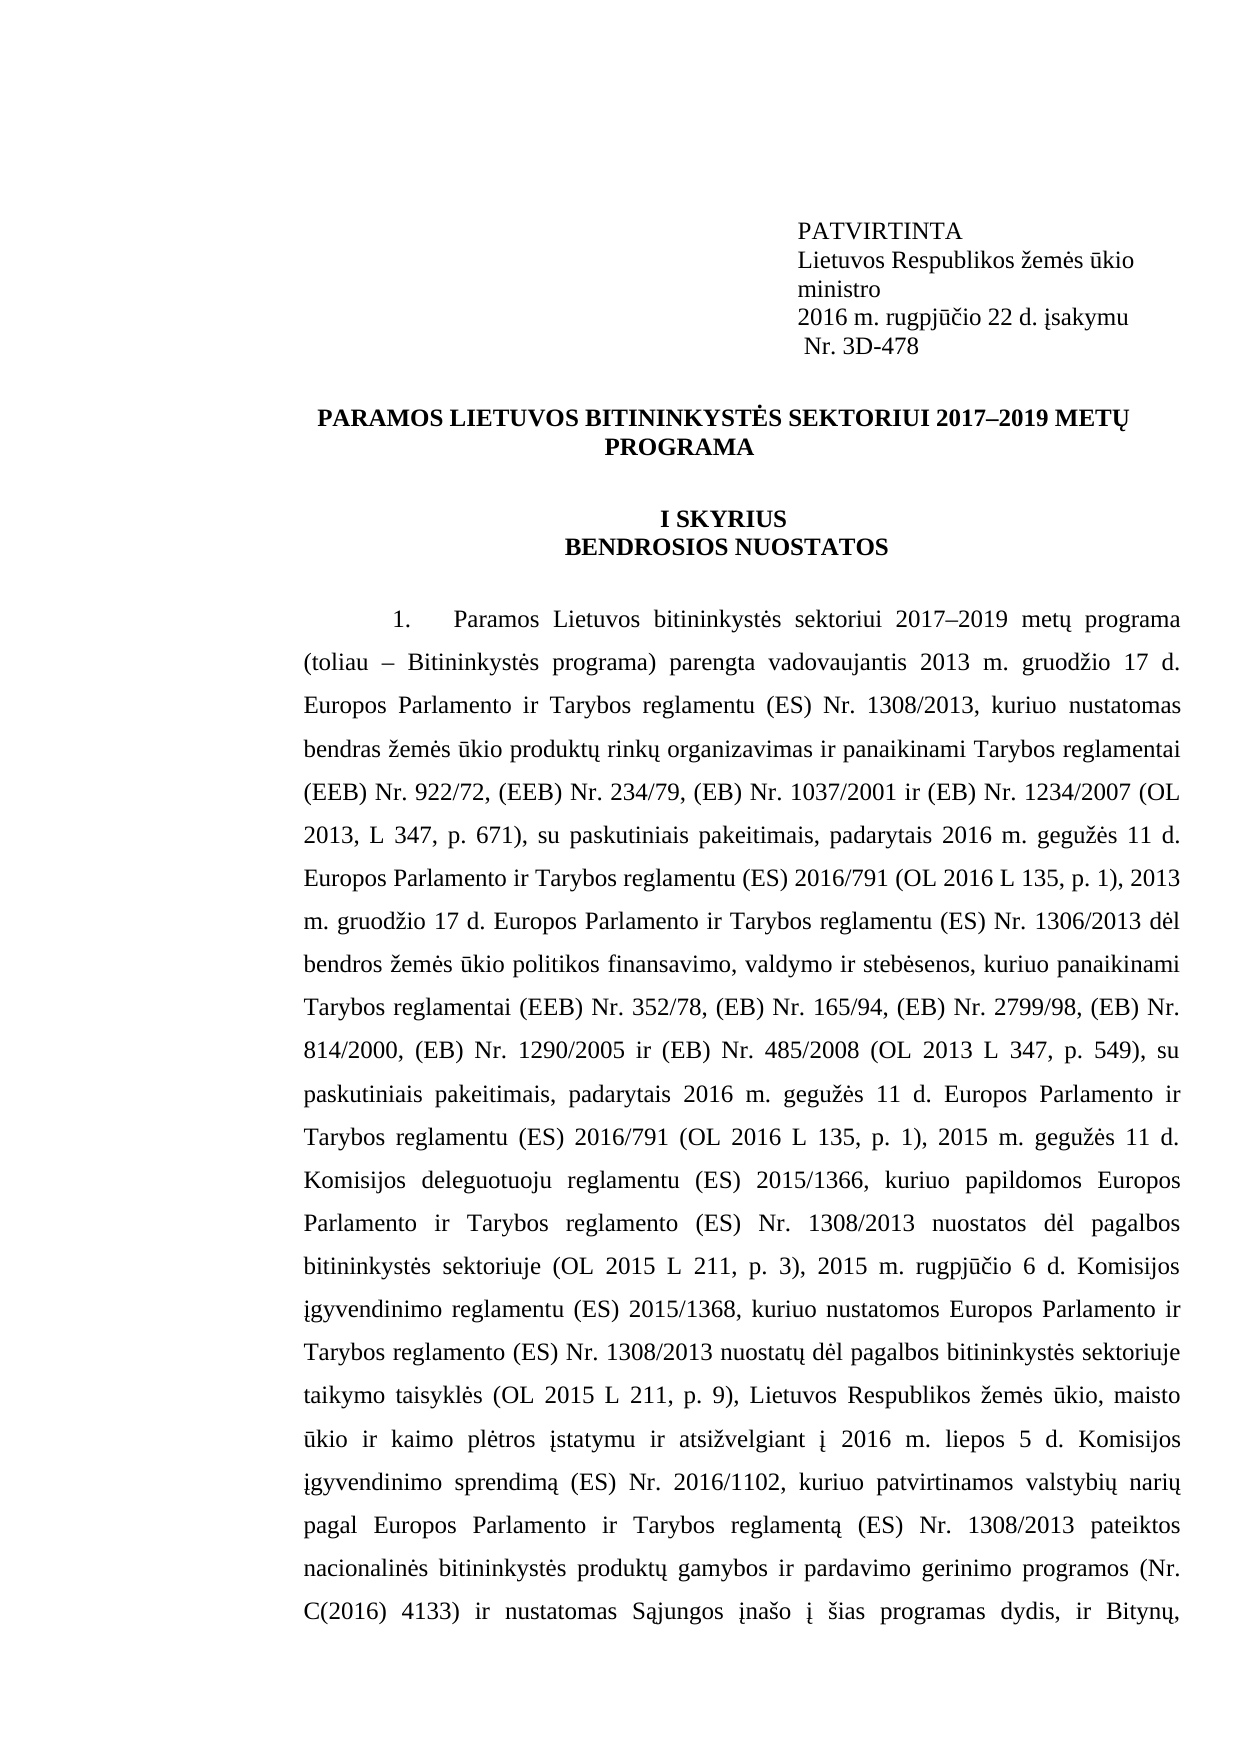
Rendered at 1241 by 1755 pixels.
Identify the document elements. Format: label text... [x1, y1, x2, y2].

text Nr. 3D-478 [797, 331, 1181, 360]
text Lietuvos Respublikos žemės ūkio ministro [797, 245, 1181, 302]
text PARAMOS LIETUVOS BITININKYSTĖS SEKTORIUI 2017–2019 METŲ PROGRAMA [177, 403, 1181, 461]
text I SKYRIUS [177, 504, 1181, 532]
text 2016 m. rugpjūčio 22 d. įsakymu [797, 302, 1181, 331]
text PATVIRTINTA [797, 216, 1181, 245]
text BENDROSIOS NUOSTATOS [177, 532, 1181, 561]
text 1. Paramos Lietuvos bitininkystės sektoriui 2017–2019 metų programa (toliau – Bitininkystės programa) parengta vadovaujantis 2013 m. gruodžio 17 d. Europos Parlamento ir Tarybos reglamentu (ES) Nr. 1308/2013, kuriuo nustatomas bendras žemės ūkio produktų rinkų organizavimas ir panaikinami Tarybos reglamentai (EEB) Nr. 922/72, (EEB) Nr. 234/79, (EB) Nr. 1037/2001 ir (EB) Nr. 1234/2007 (OL 2013, L 347, p. 671), su paskutiniais pakeitimais, padarytais 2016 m. gegužės 11 d. Europos Parlamento ir Tarybos reglamentu (ES) 2016/791 (OL 2016 L 135, p. 1), 2013 m. gruodžio 17 d. Europos Parlamento ir Tarybos reglamentu (ES) Nr. 1306/2013 dėl bendros žemės ūkio politikos finansavimo, valdymo ir stebėsenos, kuriuo panaikinami Tarybos reglamentai (EEB) Nr. 352/78, (EB) Nr. 165/94, (EB) Nr. 2799/98, (EB) Nr. 814/2000, (EB) Nr. 1290/2005 ir (EB) Nr. 485/2008 (OL 2013 L 347, p. 549), su paskutiniais pakeitimais, padarytais 2016 m. gegužės 11 d. Europos Parlamento ir Tarybos reglamentu (ES) 2016/791 (OL 2016 L 135, p. 1), 2015 m. gegužės 11 d. Komisijos deleguotuoju reglamentu (ES) 2015/1366, kuriuo papildomos Europos Parlamento ir Tarybos reglamento (ES) Nr. 1308/2013 nuostatos dėl pagalbos bitininkystės sektoriuje (OL 2015 L 211, p. 3), 2015 m. rugpjūčio 6 d. Komisijos įgyvendinimo reglamentu (ES) 2015/1368, kuriuo nustatomos Europos Parlamento ir Tarybos reglamento (ES) Nr. 1308/2013 nuostatų dėl pagalbos bitininkystės sektoriuje taikymo taisyklės (OL 2015 L 211, p. 9), Lietuvos Respublikos žemės ūkio, maisto ūkio ir kaimo plėtros įstatymu ir atsižvelgiant į 2016 m. liepos 5 d. Komisijos įgyvendinimo sprendimą (ES) Nr. 2016/1102, kuriuo patvirtinamos valstybių narių pagal Europos Parlamento ir Tarybos reglamentą (ES) Nr. 1308/2013 pateiktos nacionalinės bitininkystės produktų gamybos ir pardavimo gerinimo programos (Nr. C(2016) 4133) ir nustatomas Sąjungos įnašo į šias programas dydis, ir Bitynų, [303, 604, 1181, 1625]
